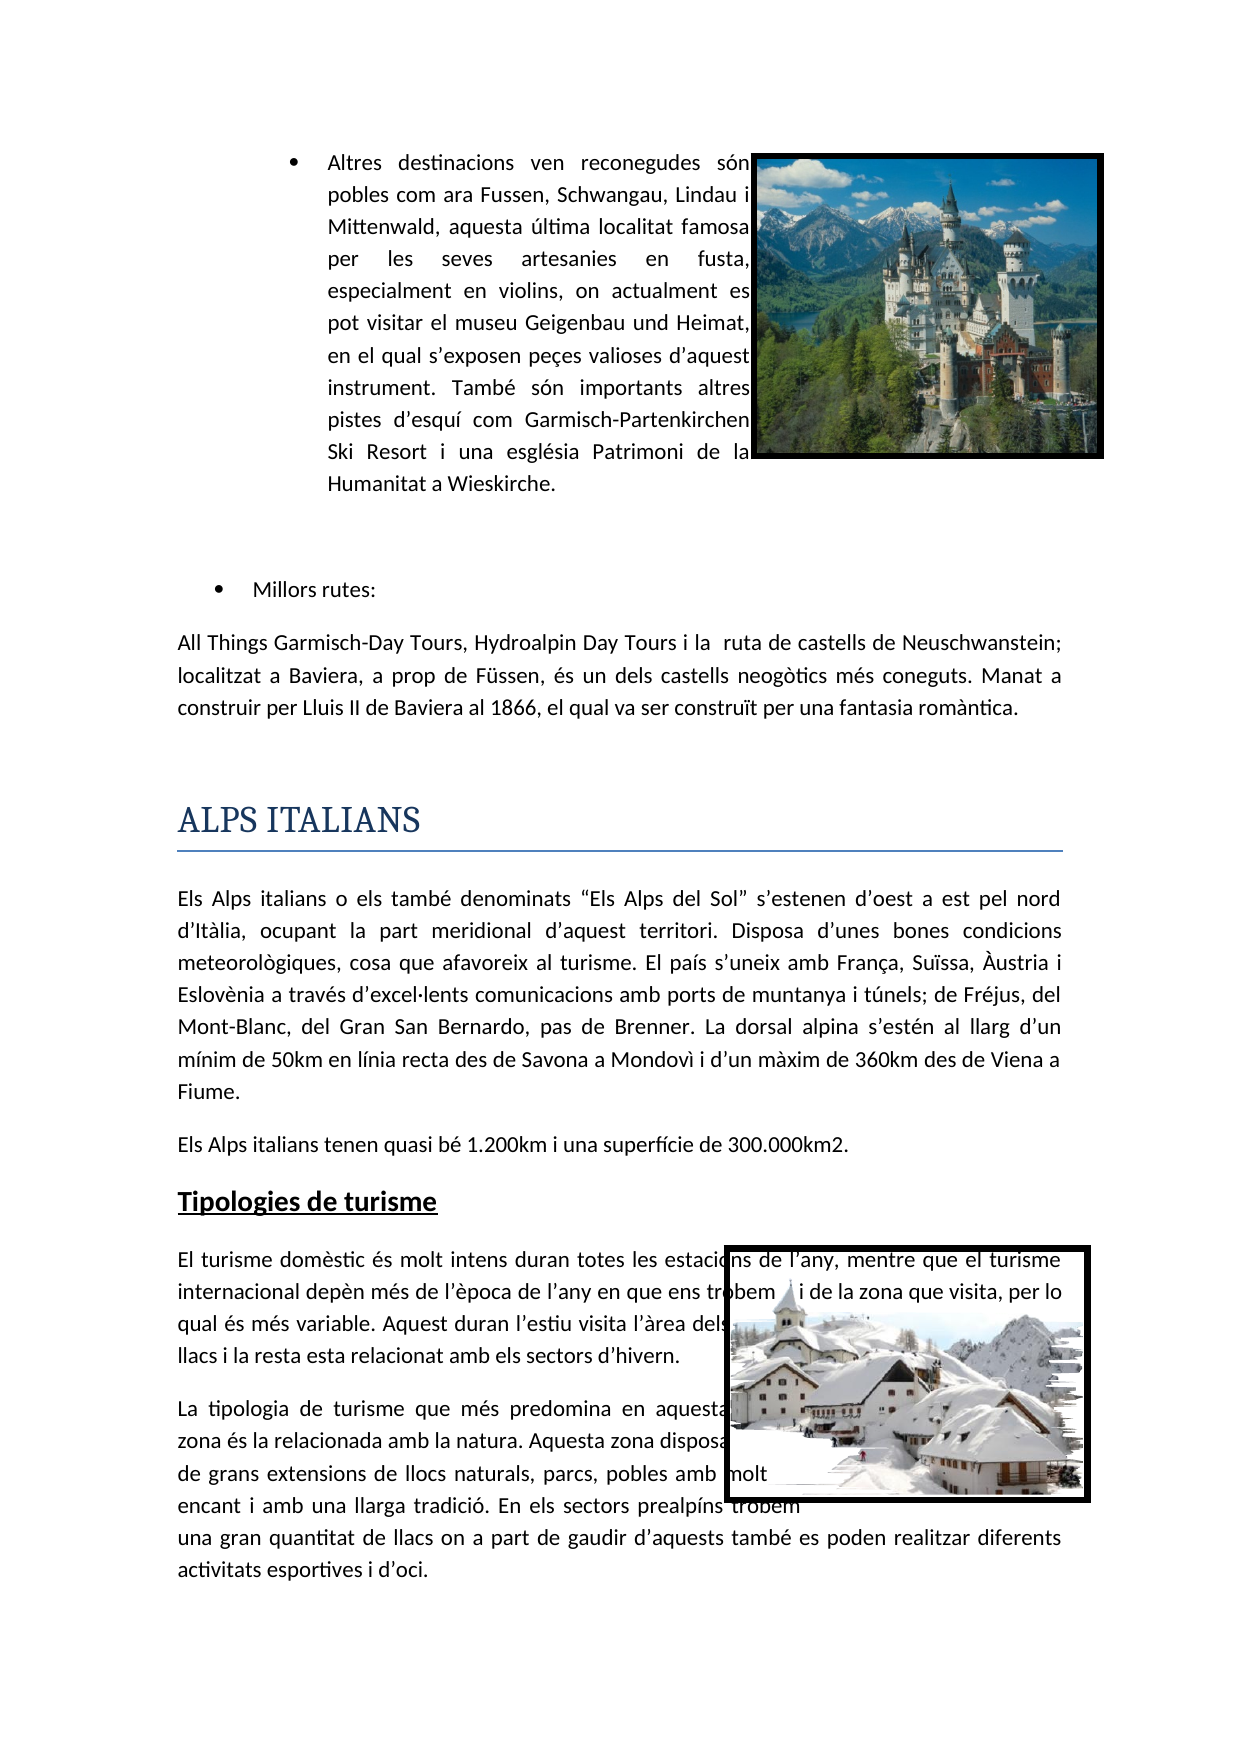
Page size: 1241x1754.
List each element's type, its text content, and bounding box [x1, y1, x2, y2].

list Millors rutes: [215, 576, 1063, 603]
text Els Alps italians o els també denominats “Els Alps del Sol” s’estenen d’oest a est pel nord d’Itàlia, ocupant la part meridional d’aquest territori. Disposa d’unes bones condicions meteorològiques, cosa que afavoreix al turisme. El país s’uneix amb França, Suïssa, Àustria i Eslovènia a través d’excel·lents comunicacions amb ports de muntanya i túnels; de Fréjus, del Mont-Blanc, del Gran San Bernardo, pas de Brenner. La dorsal alpina s’estén al llarg d’un mínim de 50km en línia recta des de Savona a Mondovì i d’un màxim de 360km des de Viena a Fiume. [177, 884, 1063, 1105]
text Tipologies de turisme [177, 1183, 1063, 1218]
text ALPS ITALIANS [177, 799, 1063, 850]
text El turisme domèstic és molt intens duran totes les estacions de l’any, mentre que el turisme internacional depèn més de l’època de l’any en que ens trobem i de la zona que visita, per lo qual és més variable. Aquest duran l’estiu visita l’àrea dels llacs i la resta esta relacionat amb els sectors d’hivern. [177, 1245, 724, 1369]
text Els Alps italians tenen quasi bé 1.200km i una superfície de 300.000km2. [177, 1130, 1063, 1158]
text El turisme domèstic és molt intens duran totes les estacions de l’any, mentre que el turisme internacional depèn més de l’època de l’any en que ens trobem i de la zona que visita, per lo qual és més variable. Aquest duran l’estiu visita l’àrea dels llacs i la resta esta relacionat amb els sectors d’hivern. [730, 1252, 1063, 1331]
text La tipologia de turisme que més predomina en aquesta zona és la relacionada amb la natura. Aquesta zona disposa de grans extensions de llocs naturals, parcs, pobles amb molt encant i amb una llarga tradició. En els sectors prealpíns trobem una gran quantitat de llacs on a part de gaudir d’aquests també es poden realitzar diferents activitats esportives i d’oci. [177, 1394, 1063, 1583]
list Altres destinacions ven reconegudes són pobles com ara Fussen, Schwangau, Lindau i Mittenwald, aquesta última localitat famosa per les seves artesanies en fusta, especialment en violins, on actualment es pot visitar el museu Geigenbau und Heimat, en el qual s’exposen peçes valioses d’aquest instrument. També són importants altres pistes d’esquí com Garmisch-Partenkirchen Ski Resort i una església Patrimoni de la Humanitat a Wieskirche. [290, 148, 1063, 497]
text All Things Garmisch-Day Tours, Hydroalpin Day Tours i la ruta de castells de Neuschwanstein; localitzat a Baviera, a prop de Füssen, és un dels castells neogòtics més coneguts. Manat a construir per Lluis II de Baviera al 1866, el qual va ser construït per una fantasia romàntica. [177, 628, 1063, 721]
